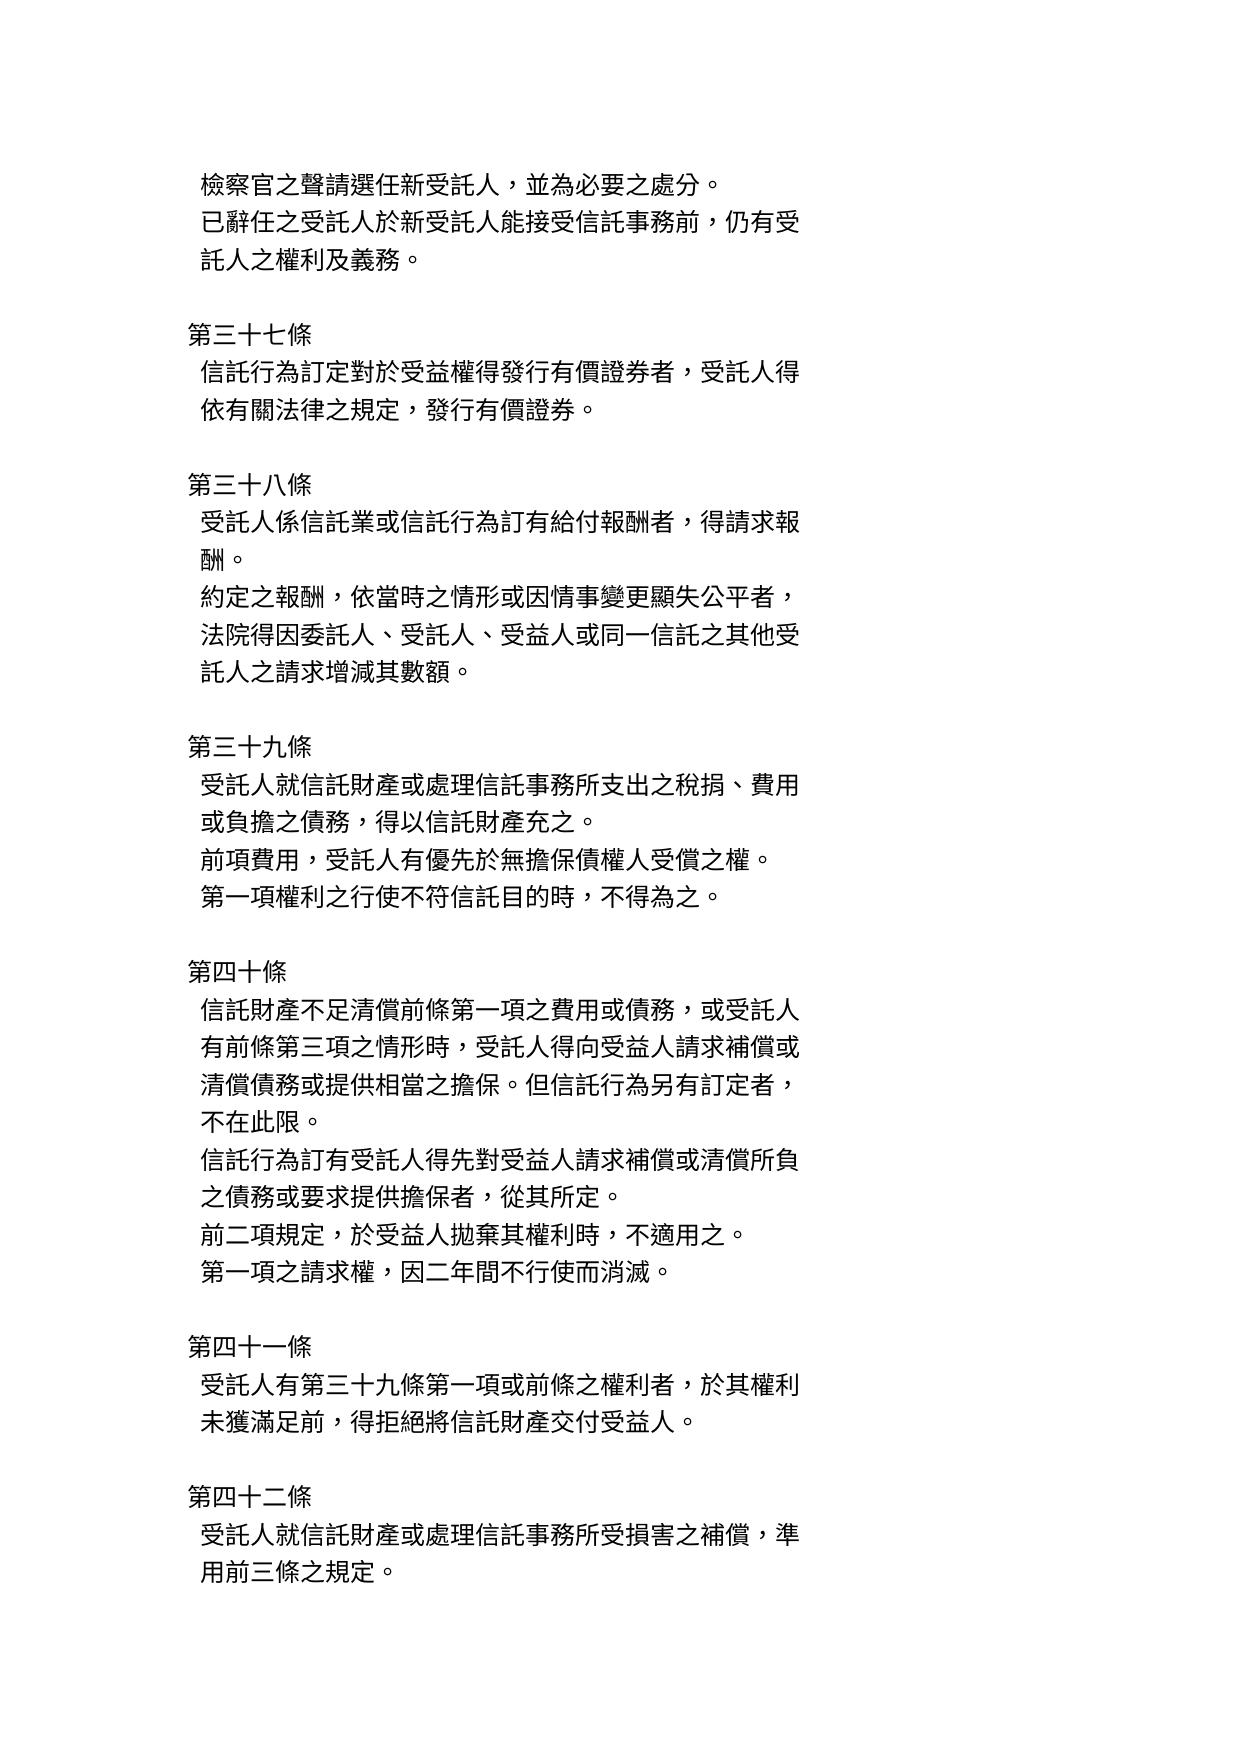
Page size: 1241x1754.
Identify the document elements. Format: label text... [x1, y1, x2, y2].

text 第四十條 [187, 952, 1053, 989]
text 不在此限。 [187, 1102, 1053, 1139]
text 第三十九條 [187, 727, 1053, 764]
text 已辭任之受託人於新受託人能接受信託事務前，仍有受 [187, 202, 1053, 239]
text 未獲滿足前，得拒絕將信託財產交付受益人。 [187, 1402, 1053, 1439]
text 前二項規定，於受益人拋棄其權利時，不適用之。 [187, 1214, 1053, 1252]
text 約定之報酬，依當時之情形或因情事變更顯失公平者， [187, 577, 1053, 614]
text 酬。 [187, 539, 1053, 577]
text 第三十八條 [187, 464, 1053, 502]
text 依有關法律之規定，發行有價證券。 [187, 389, 1053, 427]
text 受託人就信託財產或處理信託事務所支出之稅捐、費用 [187, 764, 1053, 802]
text 有前條第三項之情形時，受託人得向受益人請求補償或 [187, 1027, 1053, 1064]
text 前項費用，受託人有優先於無擔保債權人受償之權。 [187, 839, 1053, 877]
text 託人之請求增減其數額。 [187, 652, 1053, 689]
text 信託行為訂有受託人得先對受益人請求補償或清償所負 [187, 1139, 1053, 1177]
text 清償債務或提供相當之擔保。但信託行為另有訂定者， [187, 1064, 1053, 1102]
text 信託行為訂定對於受益權得發行有價證券者，受託人得 [187, 352, 1053, 389]
text 第四十二條 [187, 1477, 1053, 1514]
text 之債務或要求提供擔保者，從其所定。 [187, 1177, 1053, 1214]
text 受託人有第三十九條第一項或前條之權利者，於其權利 [187, 1364, 1053, 1402]
text 檢察官之聲請選任新受託人，並為必要之處分。 [187, 164, 1053, 202]
text 受託人就信託財產或處理信託事務所受損害之補償，準 [187, 1514, 1053, 1552]
text 第四十一條 [187, 1327, 1053, 1364]
text 受託人係信託業或信託行為訂有給付報酬者，得請求報 [187, 502, 1053, 539]
text 信託財產不足清償前條第一項之費用或債務，或受託人 [187, 989, 1053, 1027]
text 第一項之請求權，因二年間不行使而消滅。 [187, 1252, 1053, 1289]
text 第三十七條 [187, 314, 1053, 352]
text 託人之權利及義務。 [187, 239, 1053, 277]
text 用前三條之規定。 [187, 1552, 1053, 1589]
text 法院得因委託人、受託人、受益人或同一信託之其他受 [187, 614, 1053, 652]
text 或負擔之債務，得以信託財產充之。 [187, 802, 1053, 839]
text 第一項權利之行使不符信託目的時，不得為之。 [187, 877, 1053, 914]
